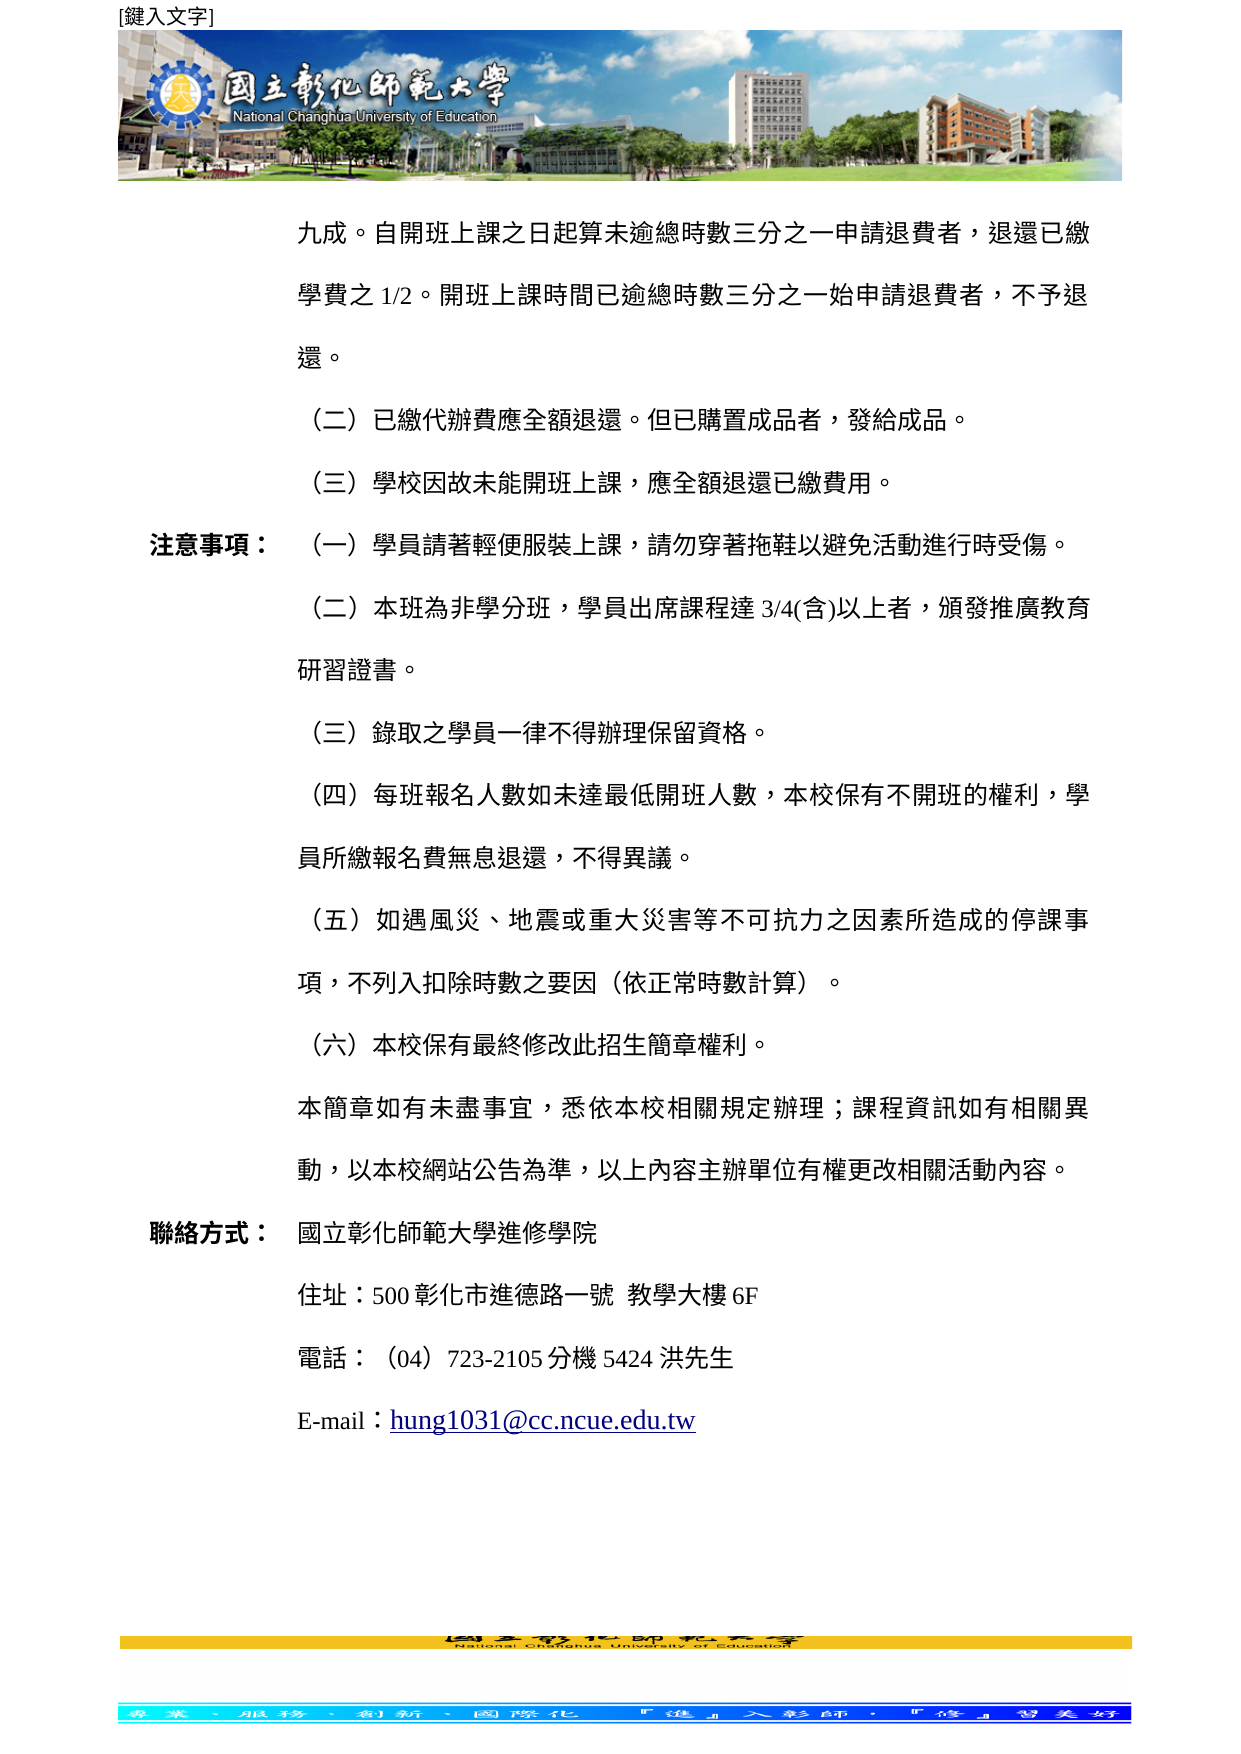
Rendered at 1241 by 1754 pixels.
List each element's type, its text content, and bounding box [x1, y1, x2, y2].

table_cell [138, 1440, 286, 1502]
table_cell [138, 190, 286, 502]
table_cell [286, 1440, 297, 1502]
table_cell （一）學員請著輕便服裝上課，請勿穿著拖鞋以避免活動進行時受傷。 （二）本班為非學分班，學員出席課程達3/4(含)以上者，頒發推廣教育研習證書。 （三）錄取之學員一律不得辦理保留資格。 （四）每班報名人數如未達最低開班人數，本校保有不開班的權利，學員所繳報名費無息退還，不得異議。 （五）如遇風災、地震或重大災害等不可抗力之因素所造成的停課事項，不列入扣除時數之要因（依正常時數計算）。 （六）本校保有最終修改此招生簡章權利。 本簡章如有未盡事宜，悉依本校相關規定辦理；課程資訊如有相關異動，以本校網站公告為準，以上內容主辦單位有權更改相關活動內容。 [286, 502, 1102, 1190]
table_cell 九成。自開班上課之日起算未逾總時數三分之一申請退費者，退還已繳學費之1/2。開班上課時間已逾總時數三分之一始申請退費者，不予退還。 （二）已繳代辦費應全額退還。但已購置成品者，發給成品。 （三）學校因故未能開班上課，應全額退還已繳費用。 [286, 190, 1102, 502]
table_cell [1091, 1440, 1102, 1502]
table_cell 聯絡方式： [138, 1190, 286, 1440]
table_cell 注意事項： [138, 502, 286, 1190]
table_cell 國立彰化師範大學進修學院 住址：500彰化市進德路一號 教學大樓6F 電話：（04）723-2105分機5424 洪先生 E-mail：hung1031@cc.ncue.edu.tw [286, 1190, 1102, 1440]
